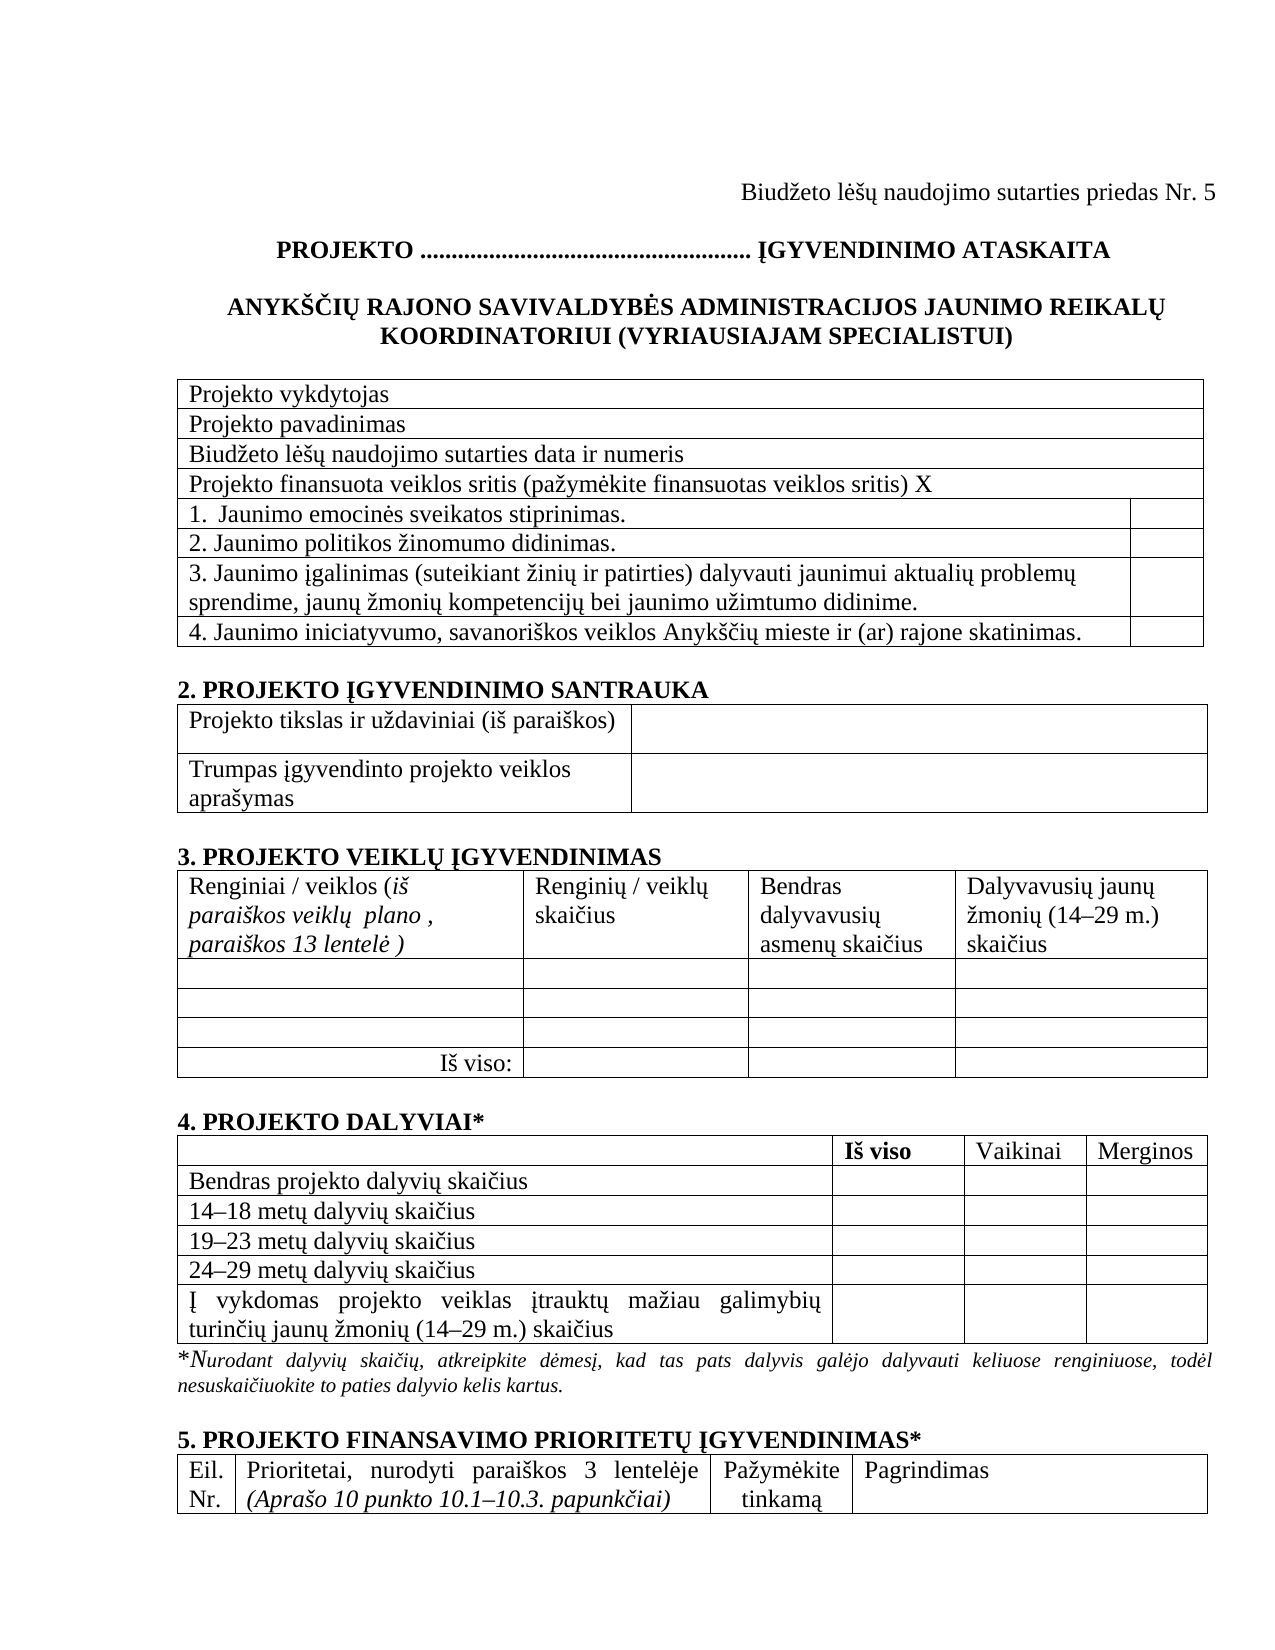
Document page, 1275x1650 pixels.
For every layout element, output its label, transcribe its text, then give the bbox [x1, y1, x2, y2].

table_cell [1087, 1256, 1207, 1284]
table_header Renginių / veiklų skaičius [524, 871, 748, 958]
table_cell [632, 754, 1207, 812]
table_cell [1131, 617, 1203, 646]
table_cell [1131, 529, 1203, 557]
table_cell [524, 1018, 748, 1047]
table_cell 24–29 metų dalyvių skaičius [178, 1256, 832, 1284]
table_cell [749, 1018, 955, 1047]
table_cell [178, 1018, 523, 1047]
table_cell [749, 1048, 955, 1077]
table_header Prioritetai, nurodyti paraiškos 3 lentelėje (Aprašo 10 punkto 10.1–10.3. papunkčiai) [236, 1455, 710, 1513]
table_cell Trumpas įgyvendinto projekto veiklos aprašymas [178, 754, 631, 812]
text *Nurodant dalyvių skaičių, atkreipkite dėmesį, kad tas pats dalyvis galėjo dalyvauti keliuose renginiuose, todėl nesuskaičiuokite to paties dalyvio kelis kartus. [177, 1344, 1216, 1397]
table_header Pažymėkite tinkamą [711, 1455, 852, 1513]
table_cell [833, 1196, 964, 1225]
table_cell Projekto finansuota veiklos sritis (pažymėkite finansuotas veiklos sritis) X [178, 469, 1203, 498]
text 4. PROJEKTO DALYVIAI* [177, 1107, 1216, 1135]
text Biudžeto lėšų naudojimo sutarties priedas Nr. 5 [177, 177, 1216, 206]
table_cell Projekto pavadinimas [178, 409, 1203, 438]
text ANYKŠČIŲ RAJONO SAVIVALDYBĖS ADMINISTRACIJOS JAUNIMO REIKALŲ KOORDINATORIUI (VYRIAUSIAJAM SPECIALISTUI) [177, 292, 1216, 350]
table_cell [833, 1256, 964, 1284]
table_cell 3. Jaunimo įgalinimas (suteikiant žinių ir patirties) dalyvauti jaunimui aktualių problemų sprendime, jaunų žmonių kompetencijų bei jaunimo užimtumo didinime. [178, 558, 1130, 616]
table_cell [965, 1166, 1086, 1195]
table_header Projekto vykdytojas [178, 380, 1203, 408]
table_cell [965, 1226, 1086, 1254]
table_cell 19–23 metų dalyvių skaičius [178, 1226, 832, 1254]
table_header Vaikinai [965, 1136, 1086, 1165]
table_cell [956, 1048, 1207, 1077]
table_cell [1087, 1166, 1207, 1195]
text 2. PROJEKTO ĮGYVENDINIMO SANTRAUKA [177, 675, 1216, 704]
table_cell [178, 989, 523, 1017]
text 3. PROJEKTO VEIKLŲ ĮGYVENDINIMAS [177, 842, 1216, 870]
table_cell [178, 959, 523, 987]
table_cell [833, 1226, 964, 1254]
table_header Dalyvavusių jaunų žmonių (14–29 m.) skaičius [956, 871, 1207, 958]
table_cell [1131, 558, 1203, 616]
table_cell [833, 1166, 964, 1195]
table_cell [833, 1285, 964, 1343]
table_cell [1131, 499, 1203, 527]
table_cell 1. Jaunimo emocinės sveikatos stiprinimas. [178, 499, 1130, 527]
table_header Projekto tikslas ir uždaviniai (iš paraiškos) [178, 705, 631, 753]
table_cell Iš viso: [178, 1048, 523, 1077]
table_header [632, 705, 1207, 753]
table_cell [1087, 1196, 1207, 1225]
table_cell 4. Jaunimo iniciatyvumo, savanoriškos veiklos Anykščių mieste ir (ar) rajone skatinimas. [178, 617, 1130, 646]
table_header Bendras dalyvavusių asmenų skaičius [749, 871, 955, 958]
table_header Renginiai / veiklos (iš paraiškos veiklų plano , paraiškos 13 lentelė ) [178, 871, 523, 958]
table_cell [1087, 1285, 1207, 1343]
table_cell [965, 1256, 1086, 1284]
table_header Eil. Nr. [178, 1455, 235, 1513]
text PROJEKTO ..................................................... ĮGYVENDINIMO ATASKAITA [177, 235, 1216, 263]
table_cell 2. Jaunimo politikos žinomumo didinimas. [178, 529, 1130, 557]
table_cell 14–18 metų dalyvių skaičius [178, 1196, 832, 1225]
table_cell [956, 1018, 1207, 1047]
table_cell [749, 989, 955, 1017]
table_header Pagrindimas [853, 1455, 1207, 1513]
table_header Merginos [1087, 1136, 1207, 1165]
table_cell Į vykdomas projekto veiklas įtrauktų mažiau galimybių turinčių jaunų žmonių (14–29 m.) skaičius [178, 1285, 832, 1343]
table_cell [749, 959, 955, 987]
table_cell [965, 1285, 1086, 1343]
table_cell [524, 959, 748, 987]
table_cell Biudžeto lėšų naudojimo sutarties data ir numeris [178, 439, 1203, 468]
table_cell [956, 959, 1207, 987]
table_cell [956, 989, 1207, 1017]
table_cell Bendras projekto dalyvių skaičius [178, 1166, 832, 1195]
table_cell [524, 1048, 748, 1077]
text 5. PROJEKTO FINANSAVIMO PRIORITETŲ ĮGYVENDINIMAS* [177, 1425, 1216, 1454]
table_header Iš viso [833, 1136, 964, 1165]
table_cell [1087, 1226, 1207, 1254]
table_cell [524, 989, 748, 1017]
table_header [178, 1136, 832, 1165]
table_cell [965, 1196, 1086, 1225]
